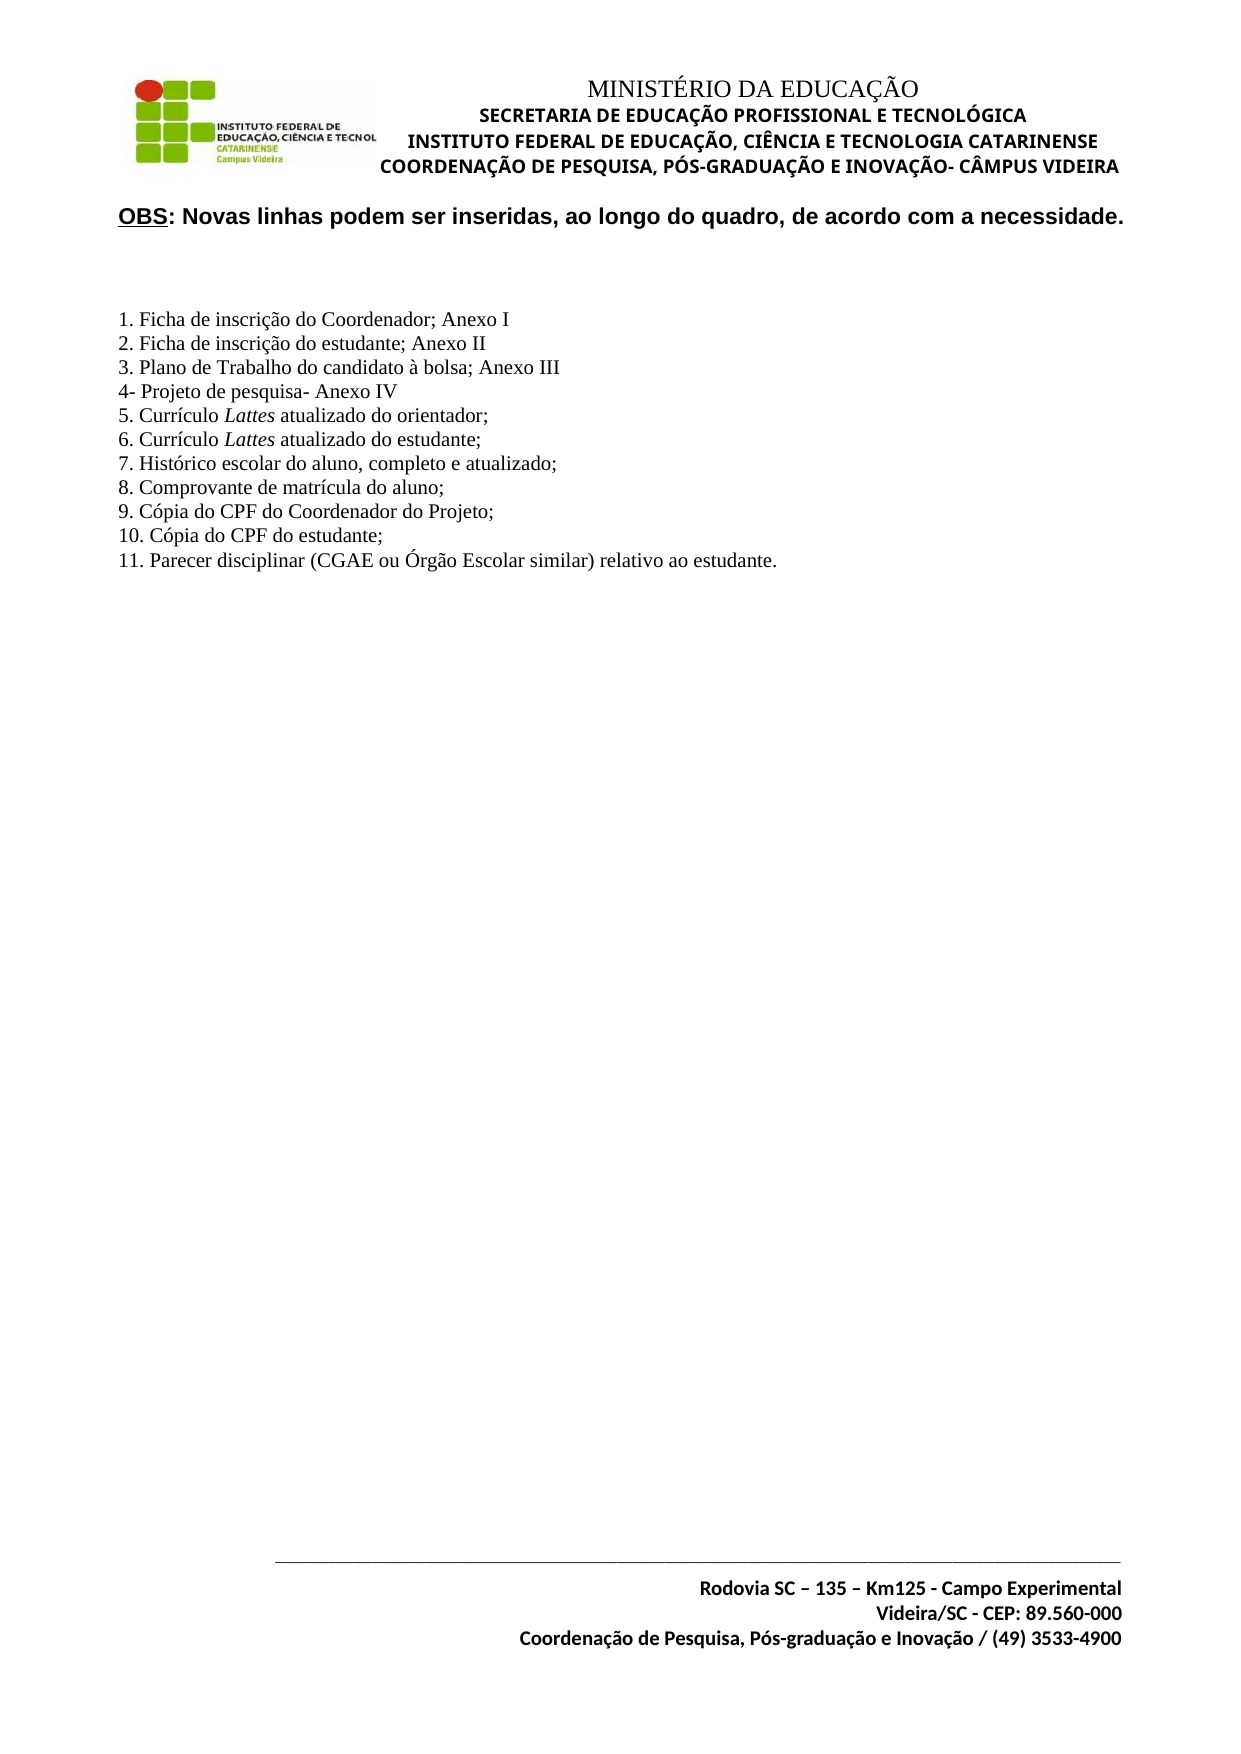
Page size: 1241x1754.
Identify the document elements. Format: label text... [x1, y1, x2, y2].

text 4- Projeto de pesquisa- Anexo IV [118, 379, 1122, 403]
text 8. Comprovante de matrícula do aluno; [118, 475, 1122, 499]
text 5. Currículo Lattes atualizado do orientador; [118, 403, 1122, 427]
text 3. Plano de Trabalho do candidato à bolsa; Anexo III [118, 355, 1122, 379]
text 6. Currículo Lattes atualizado do estudante; [118, 427, 1122, 451]
text 11. Parecer disciplinar (CGAE ou Órgão Escolar similar) relativo ao estudante. [118, 547, 1122, 572]
text 9. Cópia do CPF do Coordenador do Projeto; [118, 499, 1122, 523]
text 2. Ficha de inscrição do estudante; Anexo II [118, 331, 1122, 355]
text 1. Ficha de inscrição do Coordenador; Anexo I [118, 307, 1122, 331]
text 7. Histórico escolar do aluno, completo e atualizado; [118, 451, 1122, 475]
text OBS: Novas linhas podem ser inseridas, ao longo do quadro, de acordo com a necessidade. [118, 203, 1152, 229]
text 10. Cópia do CPF do estudante; [118, 523, 1122, 547]
